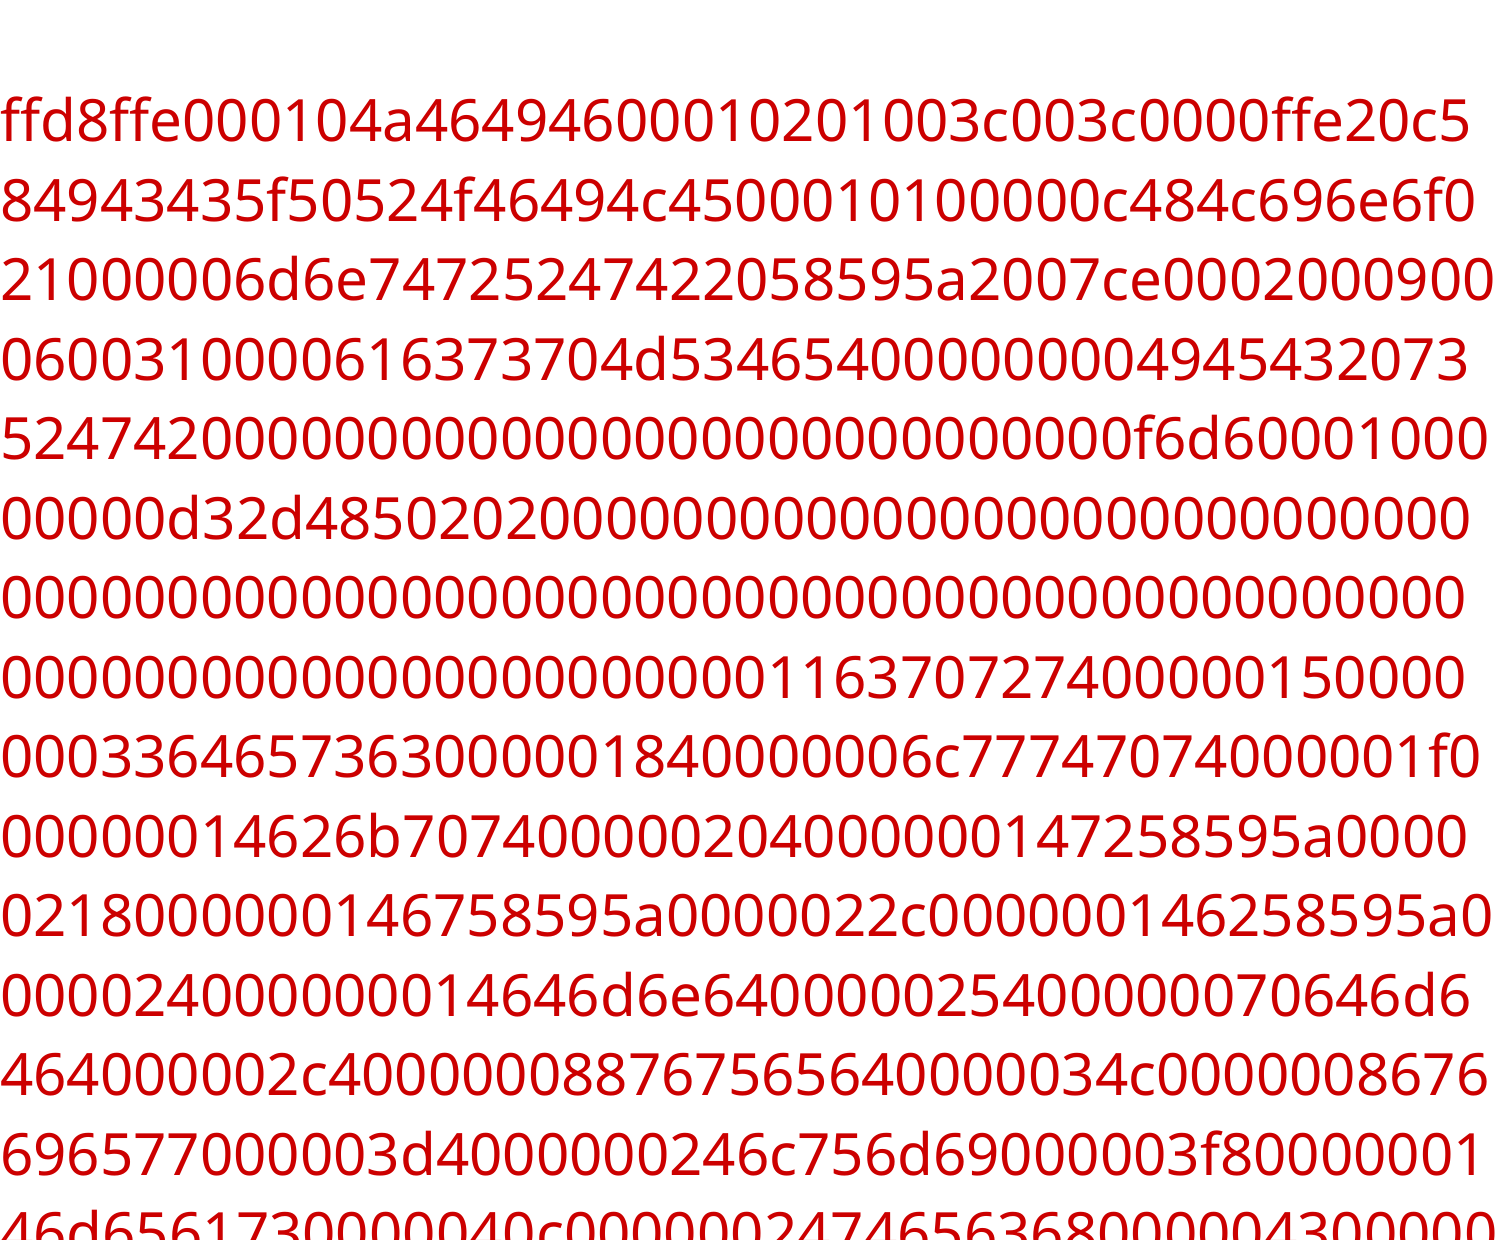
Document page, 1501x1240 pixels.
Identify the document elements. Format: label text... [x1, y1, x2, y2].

text ffd8ffe000104a46494600010201003c003c0000ffe20c584943435f50524f46494c4500010100000c484c696e6f021000006d6e74725247422058595a2007ce00020009000600310000616373704d5346540000000049454320735247420000000000000000000000000000f6d6000100000000d32d4850202000000000000000000000000000000000000000000000000000000000000000000000000000000000000000000000001163707274000001500000003364657363000001840000006c77747074000001f000000014626b707400000204000000147258595a00000218000000146758595a0000022c000000146258595a0000024000000014646d6e640000025400000070646d6464000002c400000088767565640000034c0000008676696577000003d4000000246c756d69000003f8000000146d6561730000040c0000002474656368000004300000000c725452430000043c0000080c675452430000043c0000080c625452430000043c0000080c7465787400000000436f70797269676874202863292031393938204865776c6574742d5061636b61726420436f6d70616e790000646573630000000000000012735247422049454336313936362d322e31000000000000000000000012735247422049454336313936362d322e31000000000000000000000000000000000000000000000000000000 [0, 0, 1501, 1240]
